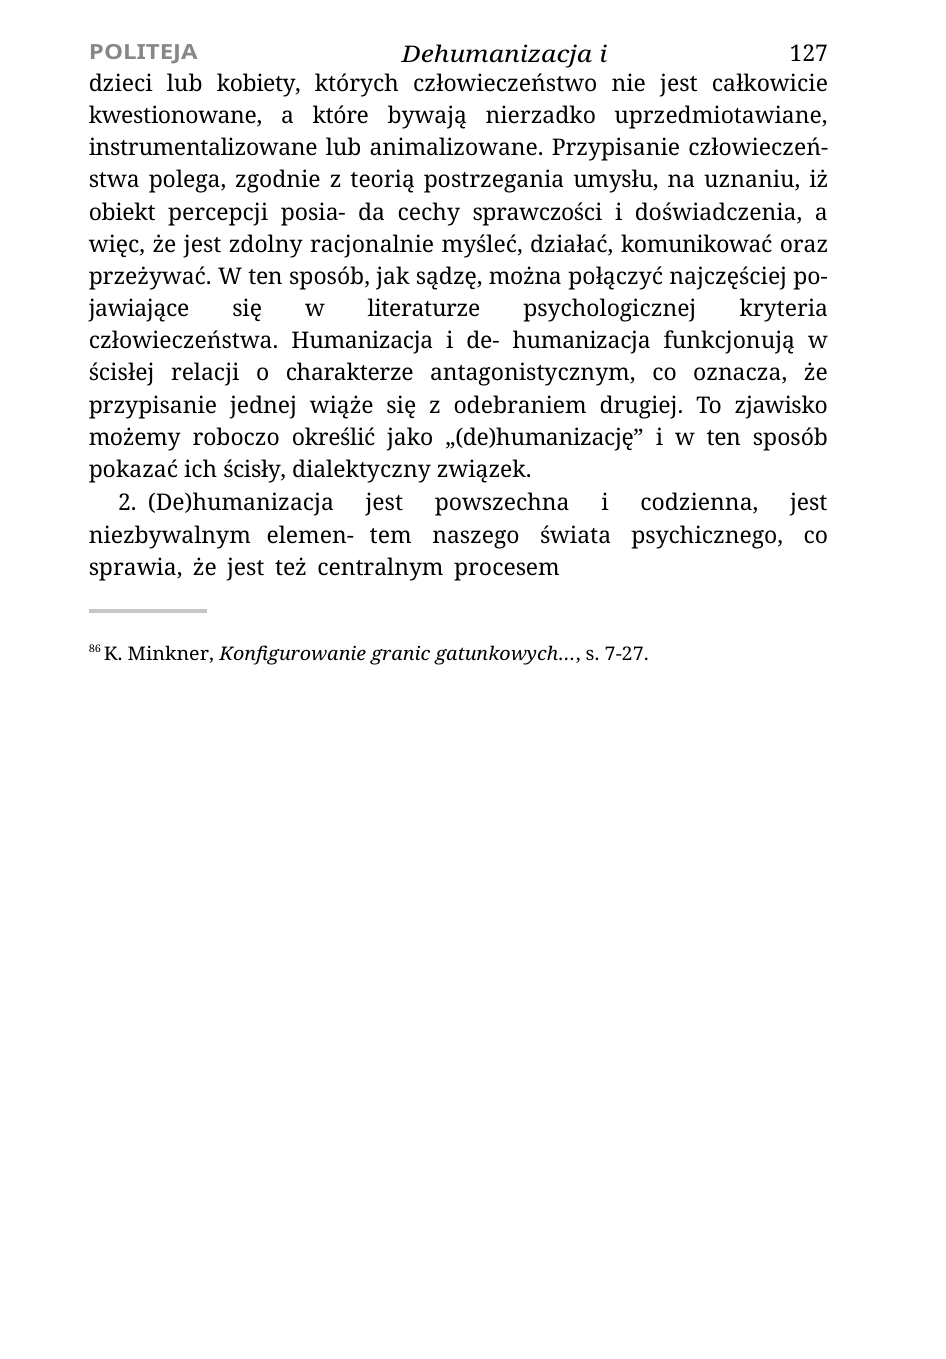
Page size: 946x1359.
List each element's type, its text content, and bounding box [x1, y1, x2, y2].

list (De)humanizacja jest powszechna i codzienna, jest niezbywalnym elemen- tem naszego świata psychicznego, co sprawia, że jest też centralnym procesem [88, 486, 828, 582]
text 86 K. Minkner, Konfigurowanie granic gatunkowych…, s. 7-27. [88, 640, 869, 666]
text dzieci lub kobiety, których człowieczeństwo nie jest całkowicie kwestionowane, a które bywają nierzadko uprzedmiotawiane, instrumentalizowane lub animalizowane. Przypisanie człowieczeń- stwa polega, zgodnie z teorią postrzegania umysłu, na uznaniu, iż obiekt percepcji posia- da cechy sprawczości i doświadczenia, a więc, że jest zdolny racjonalnie myśleć, działać, komunikować oraz przeżywać. W ten sposób, jak sądzę, można połączyć najczęściej po- jawiające się w literaturze psychologicznej kryteria człowieczeństwa. Humanizacja i de- humanizacja funkcjonują w ścisłej relacji o charakterze antagonistycznym, co oznacza, że przypisanie jednej wiąże się z odebraniem drugiej. To zjawisko możemy roboczo określić jako „(de)humanizację” i w ten sposób pokazać ich ścisły, dialektyczny związek. [88, 67, 828, 484]
